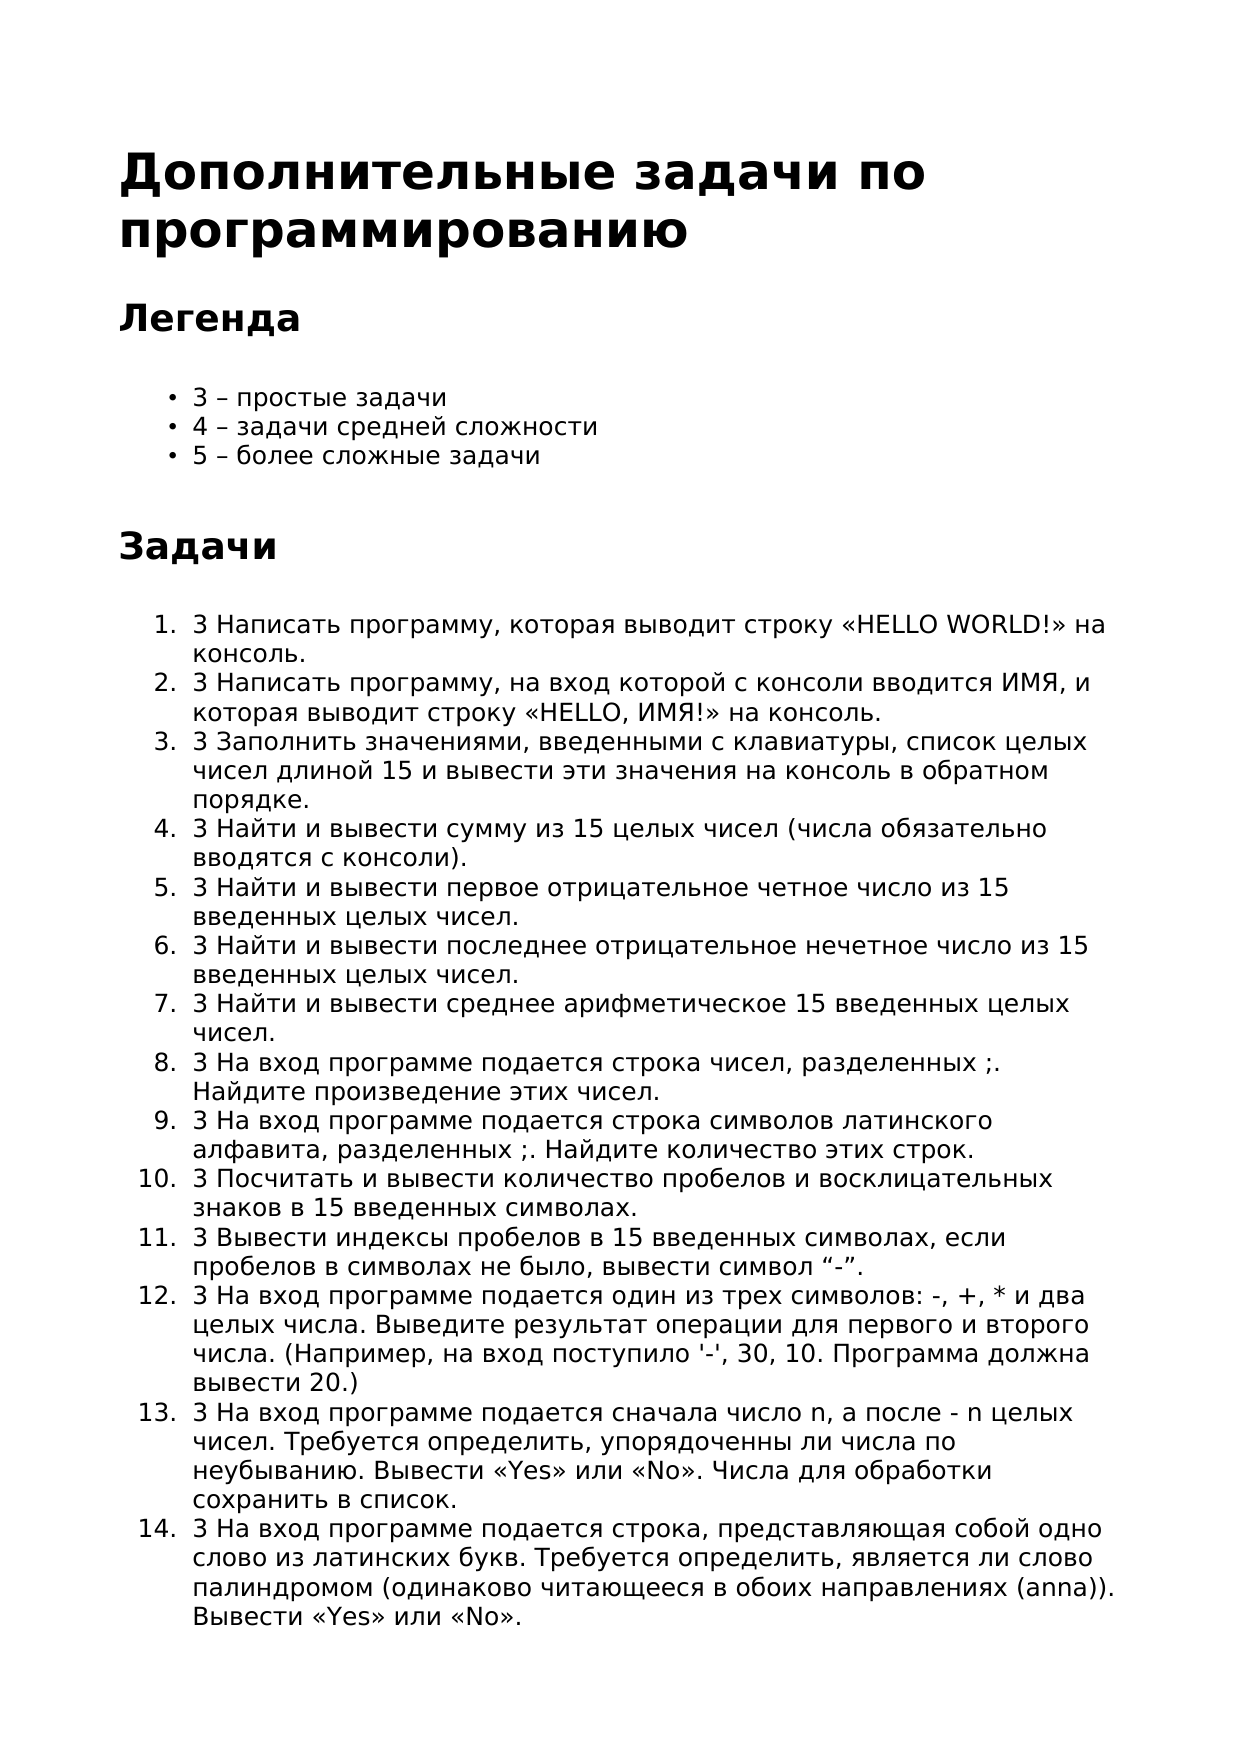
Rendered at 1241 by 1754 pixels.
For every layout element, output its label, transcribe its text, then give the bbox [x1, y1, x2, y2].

list 3 Написать программу, которая выводит строку «HELLO WORLD!» на консоль. [177, 610, 1122, 669]
list 3 Найти и вывести сумму из 15 целых чисел (числа обязательно вводятся с консоли). [177, 814, 1122, 873]
list 3 На вход программе подается строка символов латинского алфавита, разделенных ;. Найдите количество этих строк. [177, 1106, 1122, 1164]
list 3 Найти и вывести среднее арифметическое 15 введенных целых чисел. [177, 989, 1122, 1048]
list 4 – задачи средней сложности [177, 412, 1122, 441]
list 5 – более сложные задачи [177, 441, 1122, 470]
list 3 Написать программу, на вход которой с консоли вводится ИМЯ, и которая выводит строку «HELLO, ИМЯ!» на консоль. [177, 669, 1122, 727]
list 3 Найти и вывести первое отрицательное четное число из 15 введенных целых чисел. [177, 873, 1122, 931]
list 3 Посчитать и вывести количество пробелов и восклицательных знаков в 15 введенных символах. [177, 1164, 1122, 1223]
list 3 На вход программе подается один из трех символов: -, +, * и два целых числа. Выведите результат операции для первого и второго числа. (Например, на вход поступило '-', 30, 10. Программа должна вывести 20.) [177, 1281, 1122, 1398]
list 3 На вход программе подается строка чисел, разделенных ;. Найдите произведение этих чисел. [177, 1048, 1122, 1106]
list 3 Заполнить значениями, введенными с клавиатуры, список целых чисел длиной 15 и вывести эти значения на консоль в обратном порядке. [177, 727, 1122, 814]
list 3 Найти и вывести последнее отрицательное нечетное число из 15 введенных целых чисел. [177, 931, 1122, 989]
list 3 На вход программе подается строка, представляющая собой одно слово из латинских букв. Требуется определить, является ли слово палиндромом (одинаково читающееся в обоих направлениях (anna)). Вывести «Yes» или «No». [177, 1514, 1122, 1631]
list 3 – простые задачи [177, 383, 1122, 412]
subtitle Дополнительные задачи по программированию [118, 143, 1122, 259]
list 3 На вход программе подается сначала число n, а после - n целых чисел. Требуется определить, упорядоченны ли числа по неубыванию. Вывести «Yes» или «No». Числа для обработки сохранить в список. [177, 1398, 1122, 1514]
list 3 Вывести индексы пробелов в 15 введенных символах, если пробелов в символах не было, вывести символ “-”. [177, 1223, 1122, 1281]
subtitle Легенда [118, 297, 1122, 341]
subtitle Задачи [118, 525, 1122, 568]
